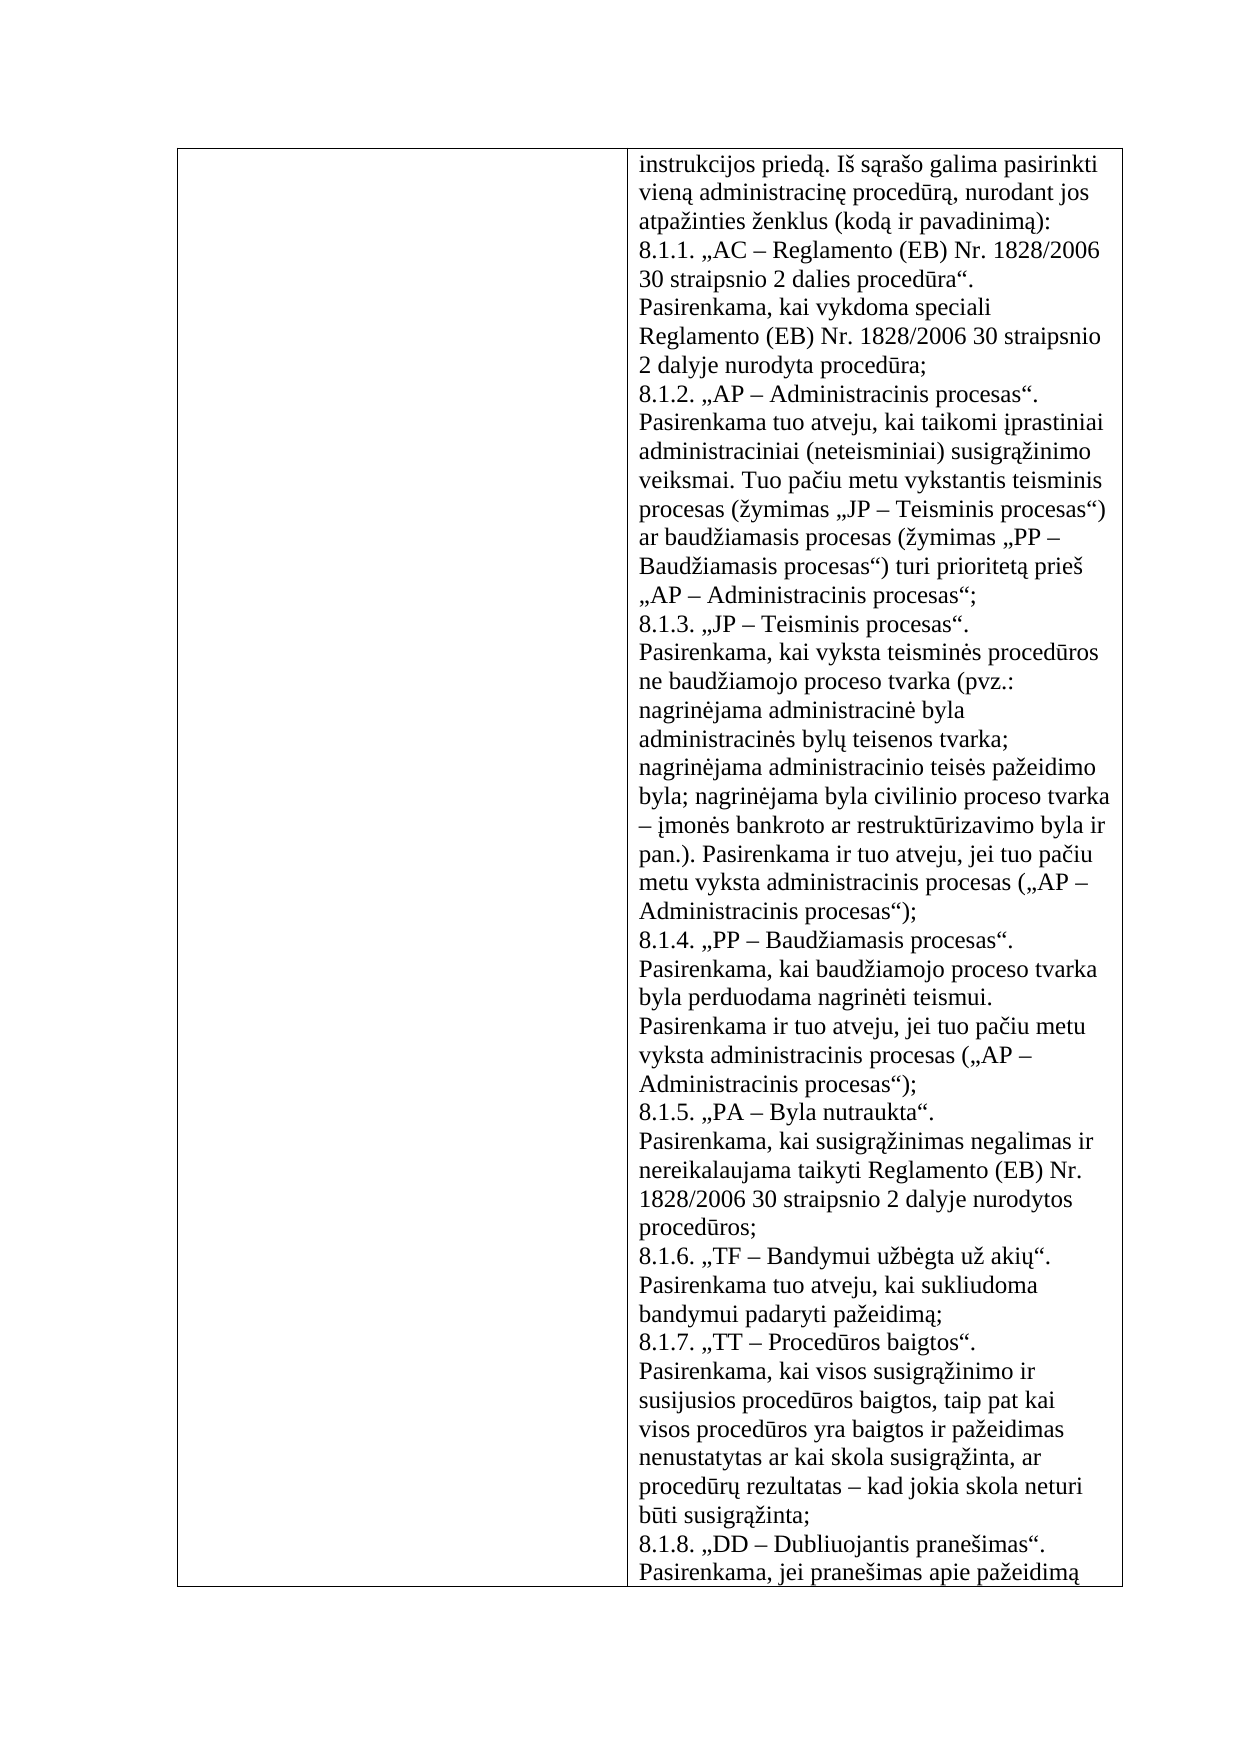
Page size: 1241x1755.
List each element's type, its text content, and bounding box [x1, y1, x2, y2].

table_cell instrukcijos priedą. Iš sąrašo galima pasirinkti vieną administracinę procedūrą, nurodant jos atpažinties ženklus (kodą ir pavadinimą): 8.1.1. „AC – Reglamento (EB) Nr. 1828/2006 30 straipsnio 2 dalies procedūra“. Pasirenkama, kai vykdoma speciali Reglamento (EB) Nr. 1828/2006 30 straipsnio 2 dalyje nurodyta procedūra; 8.1.2. „AP – Administracinis procesas“. Pasirenkama tuo atveju, kai taikomi įprastiniai administraciniai (neteisminiai) susigrąžinimo veiksmai. Tuo pačiu metu vykstantis teisminis procesas (žymimas „JP – Teisminis procesas“) ar baudžiamasis procesas (žymimas „PP – Baudžiamasis procesas“) turi prioritetą prieš „AP – Administracinis procesas“; 8.1.3. „JP – Teisminis procesas“. Pasirenkama, kai vyksta teisminės procedūros ne baudžiamojo proceso tvarka (pvz.: nagrinėjama administracinė byla administracinės bylų teisenos tvarka; nagrinėjama administracinio teisės pažeidimo byla; nagrinėjama byla civilinio proceso tvarka – įmonės bankroto ar restruktūrizavimo byla ir pan.). Pasirenkama ir tuo atveju, jei tuo pačiu metu vyksta administracinis procesas („AP – Administracinis procesas“); 8.1.4. „PP – Baudžiamasis procesas“. Pasirenkama, kai baudžiamojo proceso tvarka byla perduodama nagrinėti teismui. Pasirenkama ir tuo atveju, jei tuo pačiu metu vyksta administracinis procesas („AP – Administracinis procesas“); 8.1.5. „PA – Byla nutraukta“. Pasirenkama, kai susigrąžinimas negalimas ir nereikalaujama taikyti Reglamento (EB) Nr. 1828/2006 30 straipsnio 2 dalyje nurodytos procedūros; 8.1.6. „TF – Bandymui užbėgta už akių“. Pasirenkama tuo atveju, kai sukliudoma bandymui padaryti pažeidimą; 8.1.7. „TT – Procedūros baigtos“. Pasirenkama, kai visos susigrąžinimo ir susijusios procedūros baigtos, taip pat kai visos procedūros yra baigtos ir pažeidimas nenustatytas ar kai skola susigrąžinta, ar procedūrų rezultatas – kad jokia skola neturi būti susigrąžinta; 8.1.8. „DD – Dubliuojantis pranešimas“. Pasirenkama, jei pranešimas apie pažeidimą [628, 149, 1122, 1586]
table_cell [178, 149, 627, 1586]
